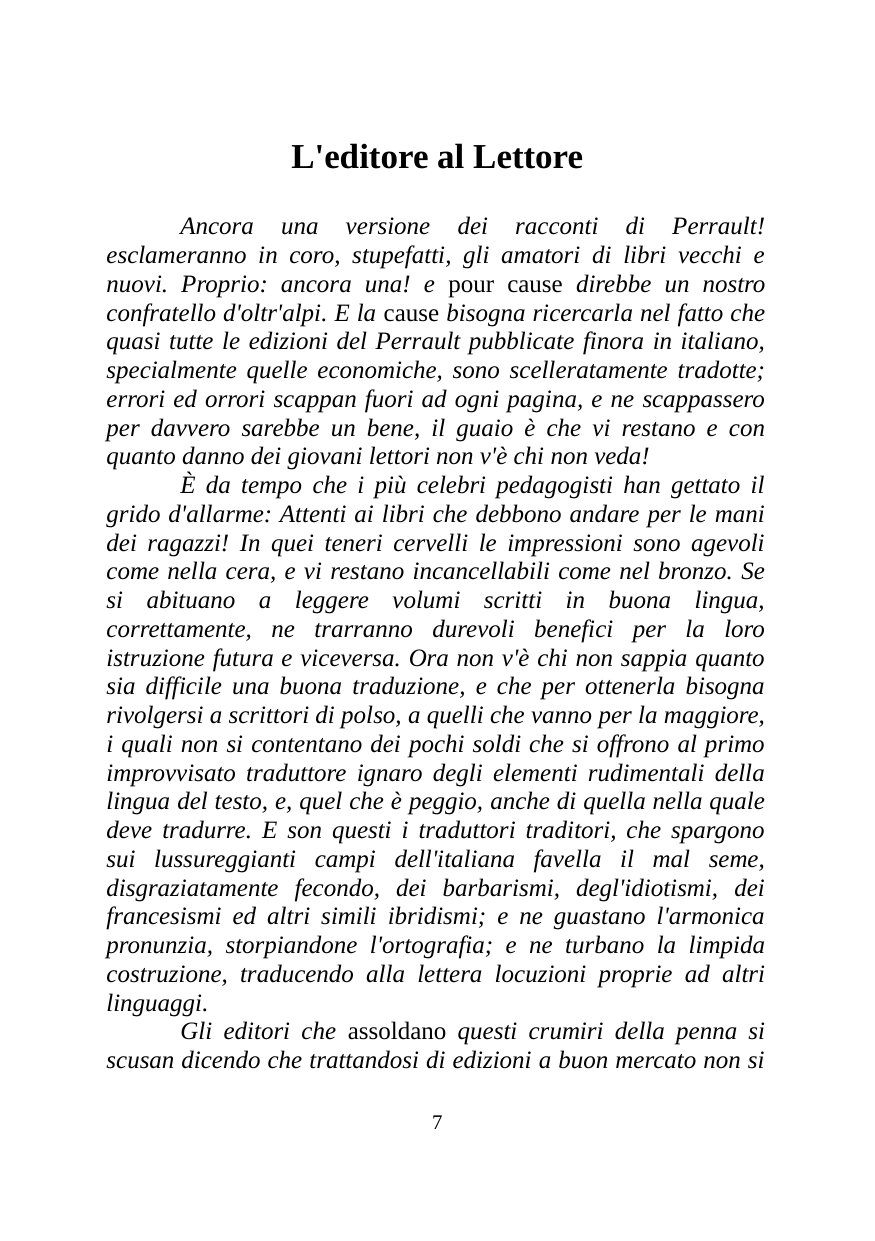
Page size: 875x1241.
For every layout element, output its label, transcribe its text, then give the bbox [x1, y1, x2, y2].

text Gli editori che assoldano questi crumiri della penna si scusan dicendo che trattandosi di edizioni a buon mercato non si [106, 1016, 768, 1074]
text Ancora una versione dei racconti di Perrault! esclameranno in coro, stupefatti, gli amatori di libri vecchi e nuovi. Proprio: ancora una! e pour cause direbbe un nostro confratello d'oltr'alpi. E la cause bisogna ricercarla nel fatto che quasi tutte le edizioni del Perrault pubblicate finora in italiano, specialmente quelle economiche, sono scelleratamente tradotte; errori ed orrori scappan fuori ad ogni pagina, e ne scappassero per davvero sarebbe un bene, il guaio è che vi restano e con quanto danno dei giovani lettori non v'è chi non veda! [106, 211, 768, 470]
text È da tempo che i più celebri pedagogisti han gettato il grido d'allarme: Attenti ai libri che debbono andare per le mani dei ragazzi! In quei teneri cervelli le impressioni sono agevoli come nella cera, e vi restano incancellabili come nel bronzo. Se si abituano a leggere volumi scritti in buona lingua, correttamente, ne trarranno durevoli benefici per la loro istruzione futura e viceversa. Ora non v'è chi non sappia quanto sia difficile una buona traduzione, e che per ottenerla bisogna rivolgersi a scrittori di polso, a quelli che vanno per la maggiore, i quali non si contentano dei pochi soldi che si offrono al primo improvvisato traduttore ignaro degli elementi rudimentali della lingua del testo, e, quel che è peggio, anche di quella nella quale deve tradurre. E son questi i traduttori traditori, che spargono sui lussureggianti campi dell'italiana favella il mal seme, disgraziatamente fecondo, dei barbarismi, degl'idiotismi, dei francesismi ed altri simili ibridismi; e ne guastano l'armonica pronunzia, storpiandone l'ortografia; e ne turbano la limpida costruzione, traducendo alla lettera locuzioni proprie ad altri linguaggi. [106, 470, 768, 1016]
subtitle L'editore al Lettore [106, 136, 768, 176]
